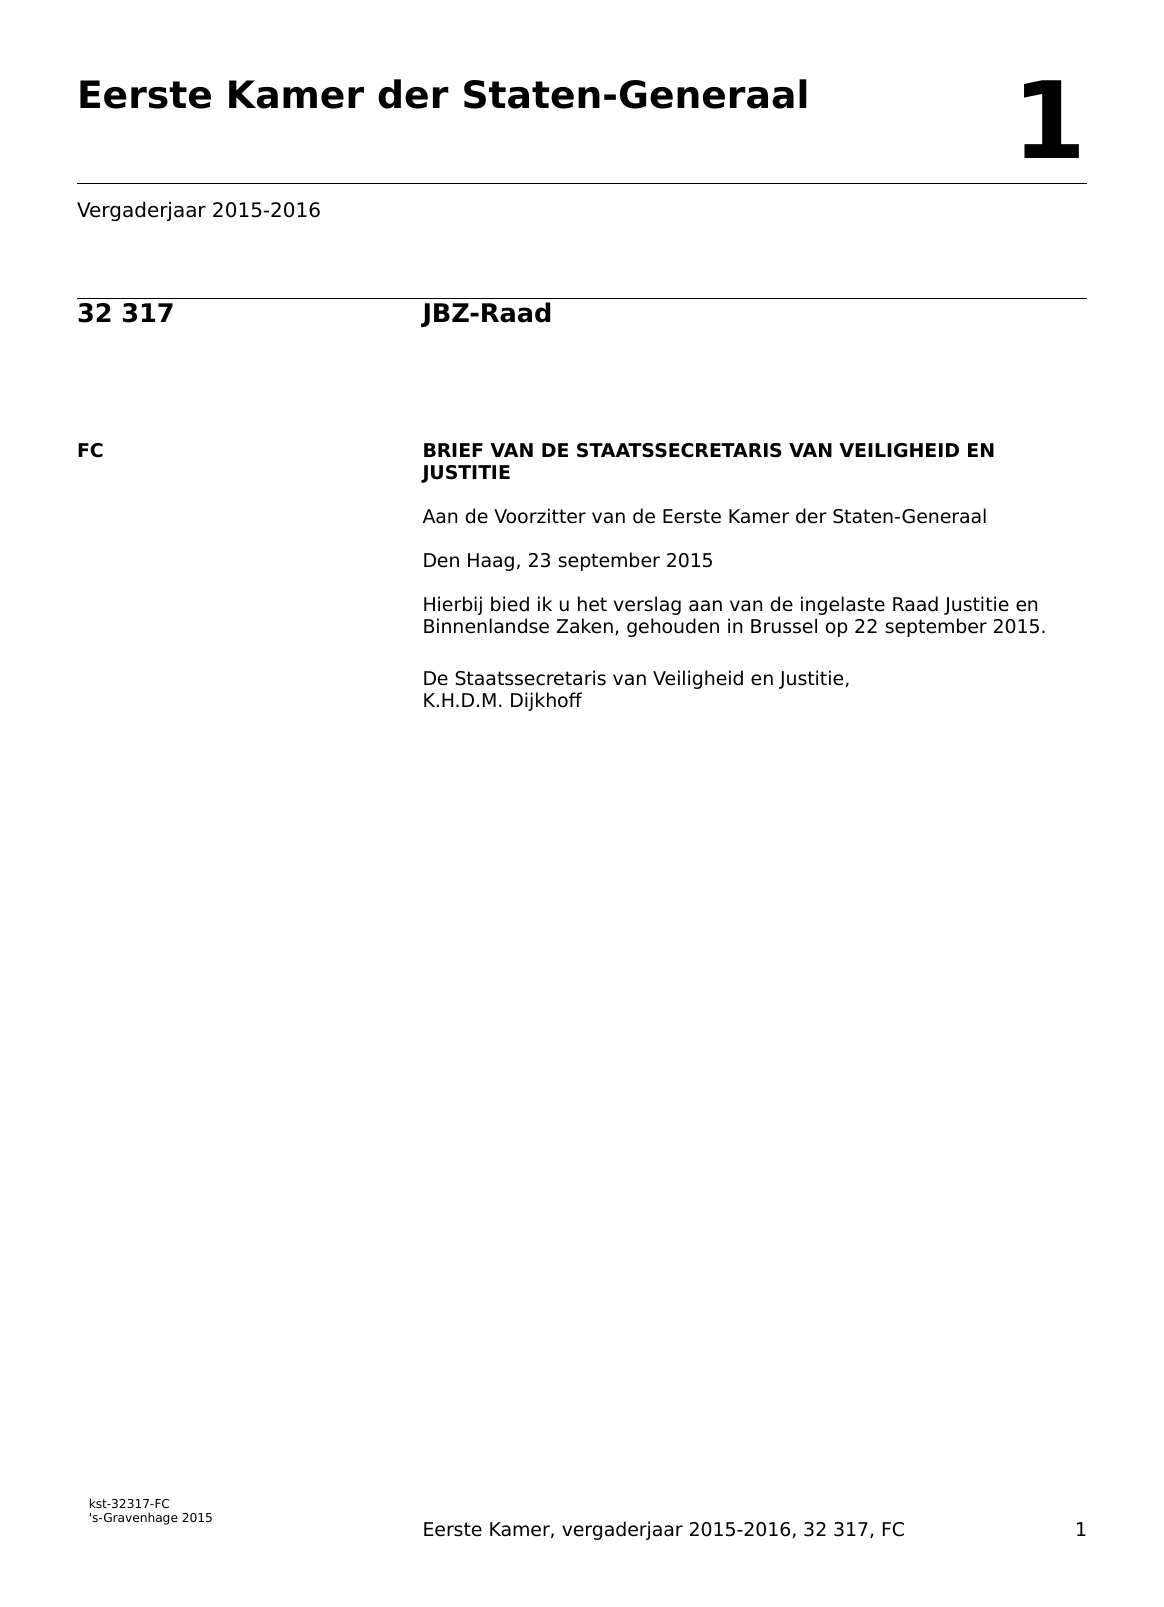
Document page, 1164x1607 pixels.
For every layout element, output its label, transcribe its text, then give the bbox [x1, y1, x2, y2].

table_cell Vergaderjaar 2015-2016 [77, 184, 1087, 298]
text Den Haag, 23 september 2015 [422, 550, 1087, 572]
table_header Eerste Kamer der Staten-Generaal [77, 59, 886, 183]
subtitle 32 317 JBZ-Raad [77, 299, 1087, 329]
text kst-32317-FC [88, 1497, 323, 1511]
table_header 1 [886, 59, 1087, 183]
text 's-Gravenhage 2015 [88, 1511, 323, 1525]
text Hierbij bied ik u het verslag aan van de ingelaste Raad Justitie en Binnenlandse Zaken, gehouden in Brussel op 22 september 2015. [422, 594, 1087, 638]
text Aan de Voorzitter van de Eerste Kamer der Staten-Generaal [422, 506, 1087, 528]
text De Staatssecretaris van Veiligheid en Justitie, K.H.D.M. Dijkhoff [422, 668, 1087, 712]
subtitle FC BRIEF VAN DE STAATSSECRETARIS VAN VEILIGHEID EN JUSTITIE [77, 440, 1087, 484]
